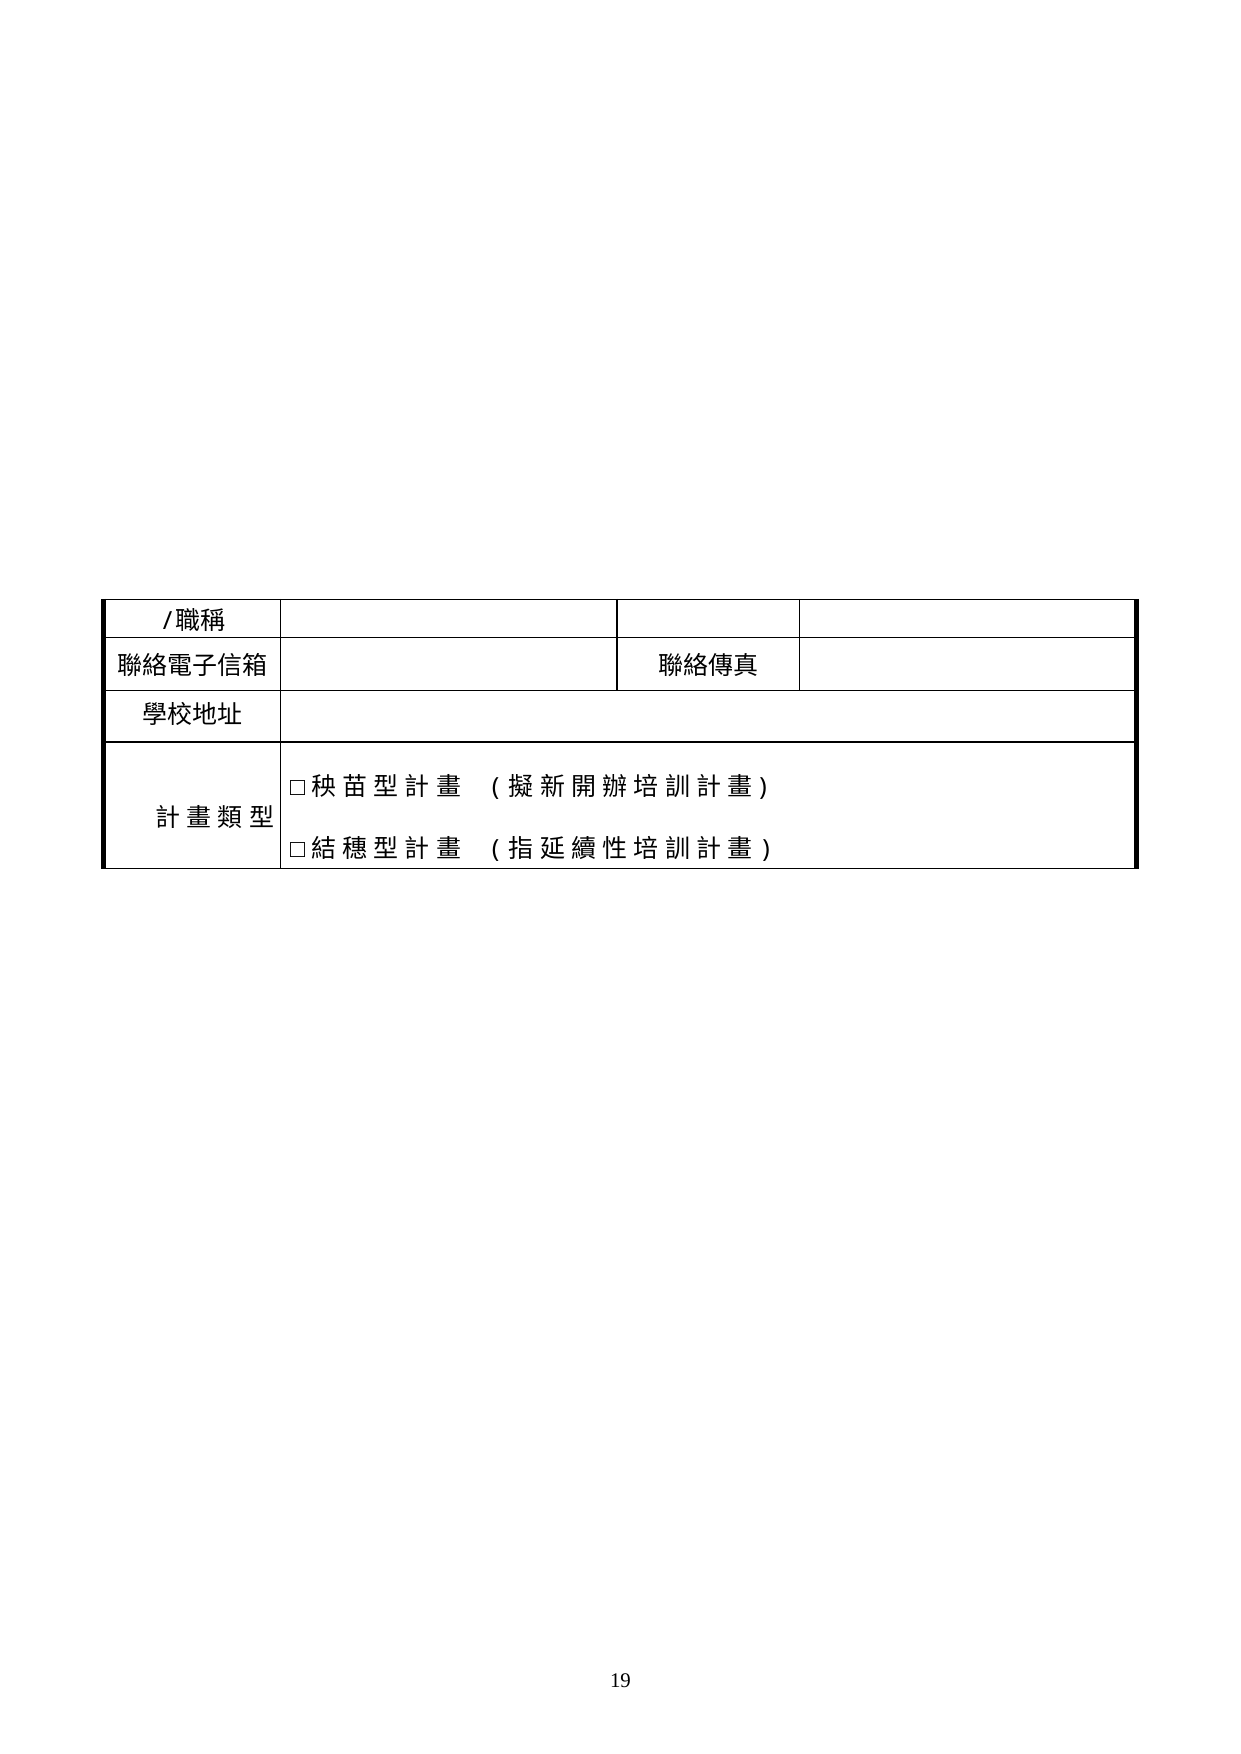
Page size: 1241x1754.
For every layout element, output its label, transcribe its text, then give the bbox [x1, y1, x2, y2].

table_cell [281, 691, 1134, 741]
table_cell [281, 600, 616, 637]
table_cell 聯絡電子信箱 [106, 638, 280, 690]
table_cell /職稱 [106, 600, 280, 637]
table_cell [281, 638, 616, 690]
table_cell 聯絡傳真 [618, 638, 799, 690]
table_cell 學校地址 [106, 691, 280, 741]
table_cell 計畫類型 [106, 743, 280, 868]
table_cell [618, 600, 799, 637]
table_cell [800, 638, 1134, 690]
table_cell [800, 600, 1134, 637]
table_cell □秧苗型計畫 (擬新開辦培訓計畫) □結穗型計畫 (指延續性培訓計畫) [281, 743, 1134, 868]
